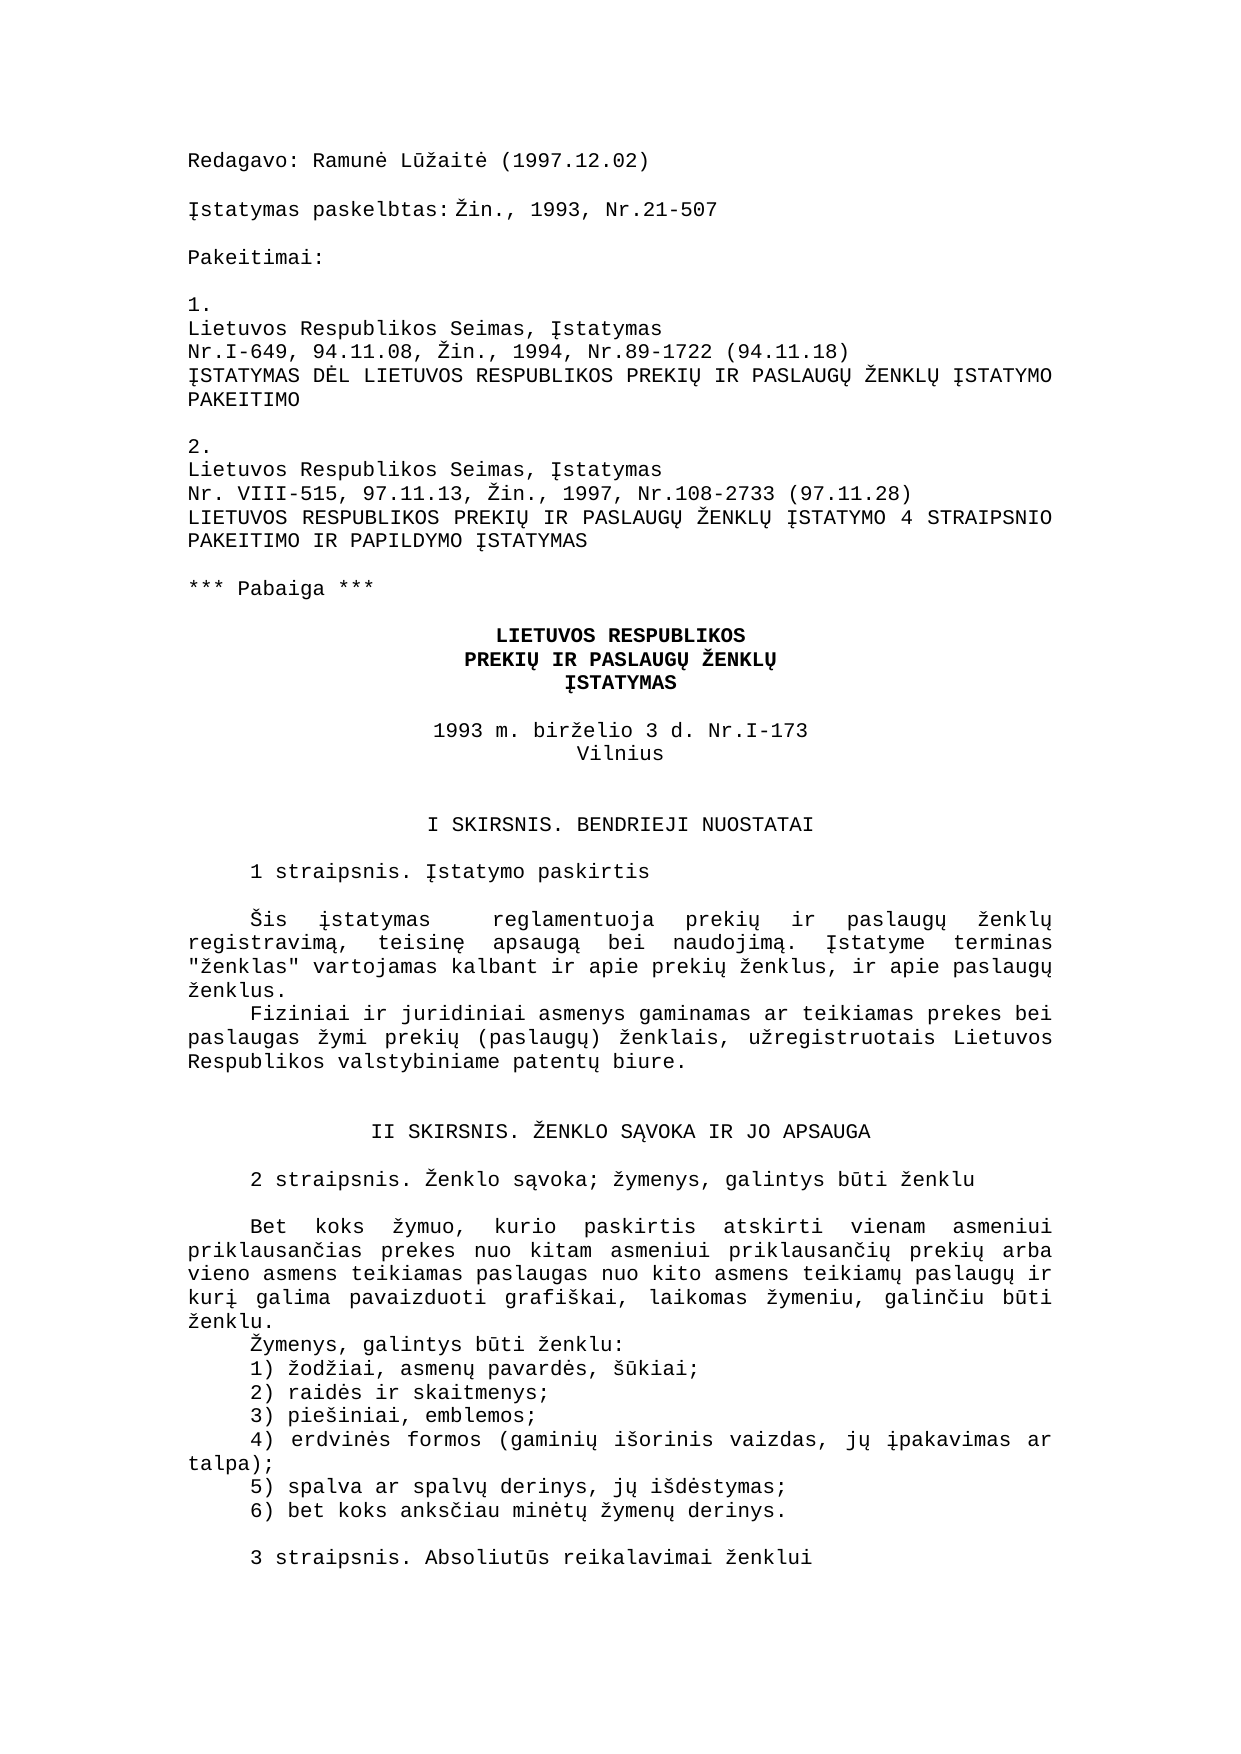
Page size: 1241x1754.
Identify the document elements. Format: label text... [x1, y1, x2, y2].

text Nr. VIII-515, 97.11.13, Žin., 1997, Nr.108-2733 (97.11.28) [187, 483, 1053, 507]
text LIETUVOS RESPUBLIKOS PREKIŲ IR PASLAUGŲ ŽENKLŲ ĮSTATYMO 4 STRAIPSNIO PAKEITIMO IR PAPILDYMO ĮSTATYMAS [187, 507, 1053, 554]
text 1) žodžiai, asmenų pavardės, šūkiai; [187, 1358, 1053, 1382]
text Redagavo: Ramunė Lūžaitė (1997.12.02) [187, 150, 1053, 174]
text PREKIŲ IR PASLAUGŲ ŽENKLŲ [187, 649, 1053, 672]
text Lietuvos Respublikos Seimas, Įstatymas [187, 318, 1053, 341]
text 3) piešiniai, emblemos; [187, 1405, 1053, 1429]
text Vilnius [187, 743, 1053, 767]
text Fiziniai ir juridiniai asmenys gaminamas ar teikiamas prekes bei paslaugas žymi prekių (paslaugų) ženklais, užregistruotais Lietuvos Respublikos valstybiniame patentų biure. [187, 1003, 1053, 1074]
text Žymenys, galintys būti ženklu: [187, 1334, 1053, 1358]
text *** Pabaiga *** [187, 578, 1053, 601]
text Pakeitimai: [187, 247, 1053, 270]
text Bet koks žymuo, kurio paskirtis atskirti vienam asmeniui priklausančias prekes nuo kitam asmeniui priklausančių prekių arba vieno asmens teikiamas paslaugas nuo kito asmens teikiamų paslaugų ir kurį galima pavaizduoti grafiškai, laikomas žymeniu, galinčiu būti ženklu. [187, 1216, 1053, 1334]
text 1 straipsnis. Įstatymo paskirtis [187, 861, 1053, 885]
text 6) bet koks anksčiau minėtų žymenų derinys. [187, 1500, 1053, 1523]
text 3 straipsnis. Absoliutūs reikalavimai ženklui [187, 1547, 1053, 1571]
text Šis įstatymas reglamentuoja prekių ir paslaugų ženklų registravimą, teisinę apsaugą bei naudojimą. Įstatyme terminas "ženklas" vartojamas kalbant ir apie prekių ženklus, ir apie paslaugų ženklus. [187, 909, 1053, 1003]
text 2. [187, 436, 1053, 459]
text Įstatymas paskelbtas: Žin., 1993, Nr.21-507 [187, 197, 1053, 223]
text 4) erdvinės formos (gaminių išorinis vaizdas, jų įpakavimas ar talpa); [187, 1429, 1053, 1476]
text 2 straipsnis. Ženklo sąvoka; žymenys, galintys būti ženklu [187, 1169, 1053, 1192]
text Nr.I-649, 94.11.08, Žin., 1994, Nr.89-1722 (94.11.18) [187, 341, 1053, 365]
text 1. [187, 294, 1053, 318]
text 2) raidės ir skaitmenys; [187, 1382, 1053, 1405]
text II SKIRSNIS. ŽENKLO SĄVOKA IR JO APSAUGA [187, 1122, 1053, 1145]
text 5) spalva ar spalvų derinys, jų išdėstymas; [187, 1476, 1053, 1500]
text I SKIRSNIS. BENDRIEJI NUOSTATAI [187, 814, 1053, 838]
text 1993 m. birželio 3 d. Nr.I-173 [187, 719, 1053, 743]
text ĮSTATYMAS DĖL LIETUVOS RESPUBLIKOS PREKIŲ IR PASLAUGŲ ŽENKLŲ ĮSTATYMO PAKEITIMO [187, 365, 1053, 412]
text LIETUVOS RESPUBLIKOS [187, 625, 1053, 649]
text Lietuvos Respublikos Seimas, Įstatymas [187, 459, 1053, 483]
text ĮSTATYMAS [187, 672, 1053, 696]
